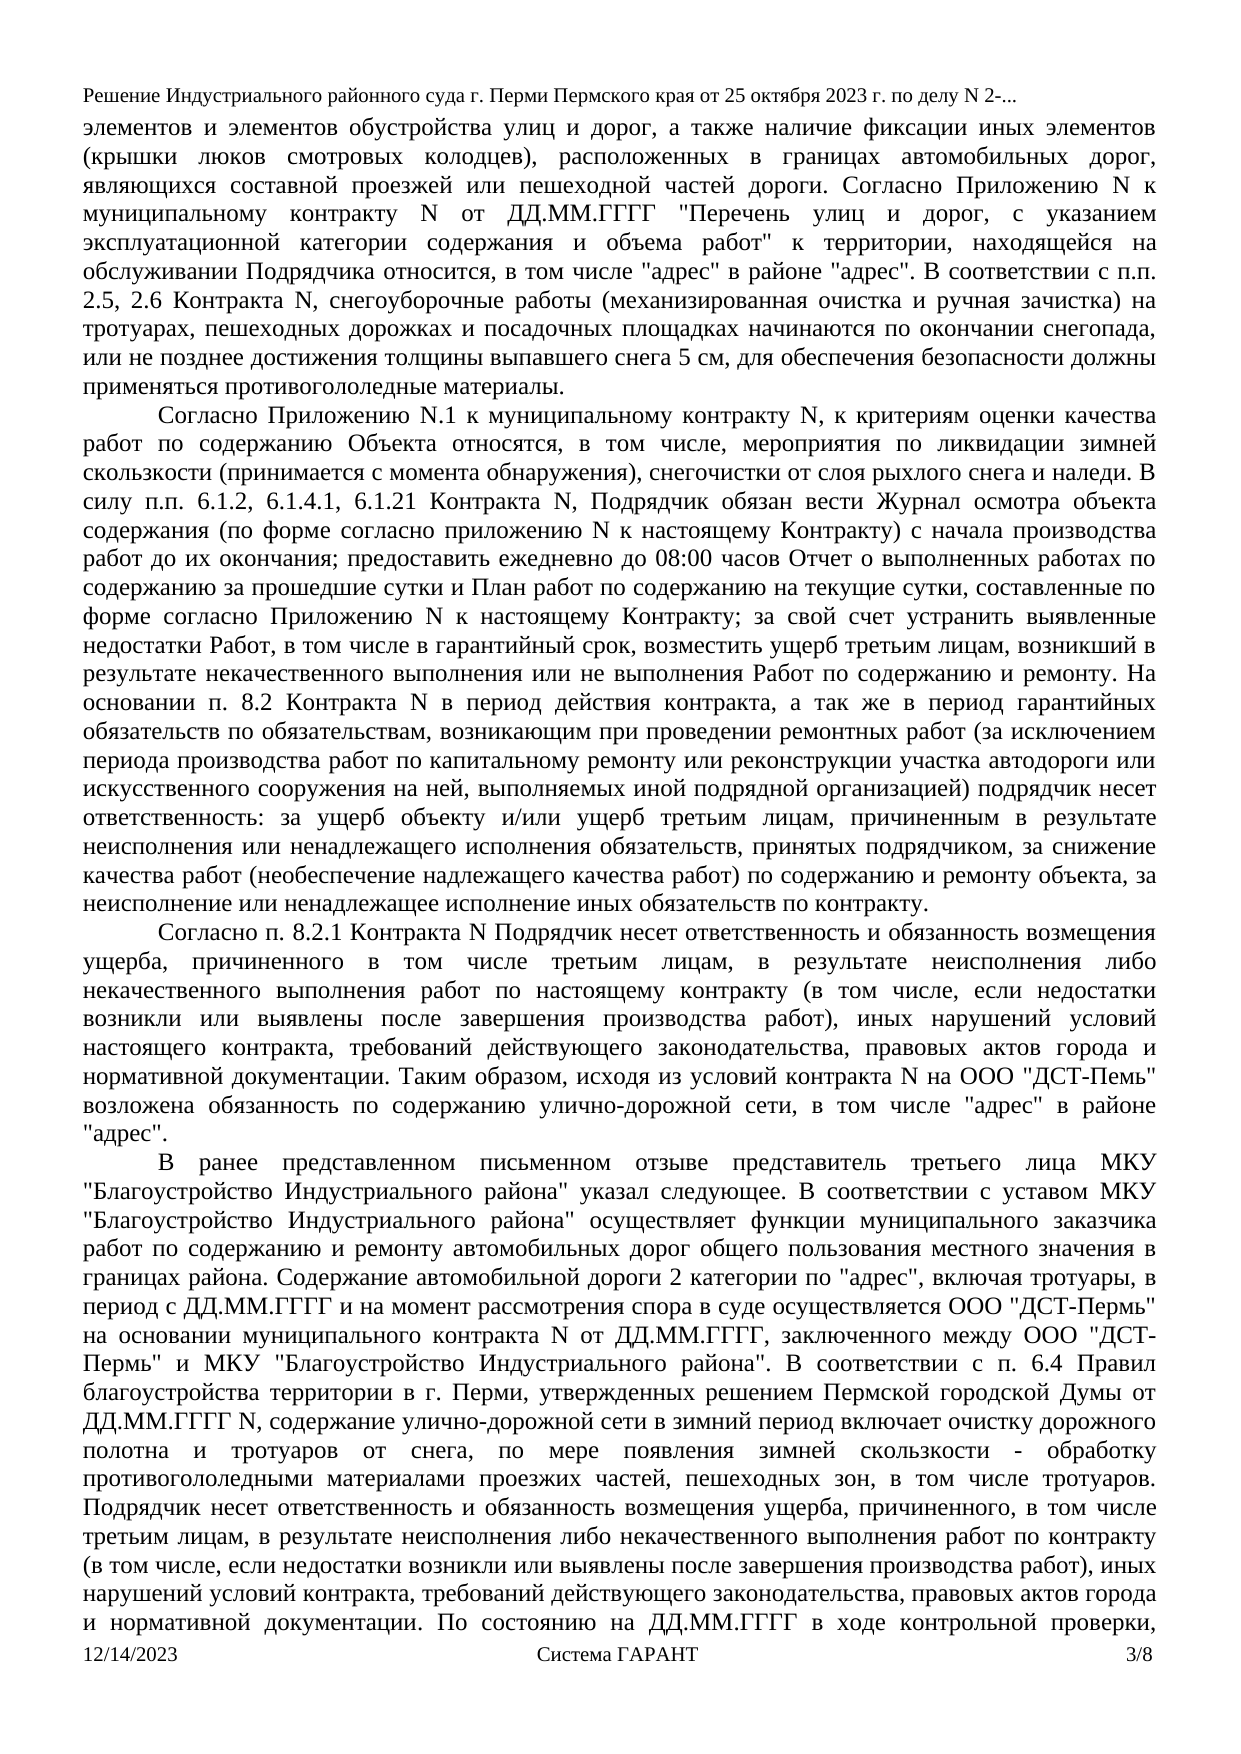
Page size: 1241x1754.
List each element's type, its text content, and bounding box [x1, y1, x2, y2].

text В ранее представленном письменном отзыве представитель третьего лица МКУ "Благоустройство Индустриального района" указал следующее. В соответствии с уставом МКУ "Благоустройство Индустриального района" осуществляет функции муниципального заказчика работ по содержанию и ремонту автомобильных дорог общего пользования местного значения в границах района. Содержание автомобильной дороги 2 категории по "адрес", включая тротуары, в период с ДД.ММ.ГГГГ и на момент рассмотрения спора в суде осуществляется ООО "ДСТ-Пермь" на основании муниципального контракта N от ДД.ММ.ГГГГ, заключенного между ООО "ДСТ-Пермь" и МКУ "Благоустройство Индустриального района". В соответствии с п. 6.4 Правил благоустройства территории в г. Перми, утвержденных решением Пермской городской Думы от ДД.ММ.ГГГГ N, содержание улично-дорожной сети в зимний период включает очистку дорожного полотна и тротуаров от снега, по мере появления зимней скользкости - обработку противогололедными материалами проезжих частей, пешеходных зон, в том числе тротуаров. Подрядчик несет ответственность и обязанность возмещения ущерба, причиненного, в том числе третьим лицам, в результате неисполнения либо некачественного выполнения работ по контракту (в том числе, если недостатки возникли или выявлены после завершения производства работ), иных нарушений условий контракта, требований действующего законодательства, правовых актов города и нормативной документации. По состоянию на ДД.ММ.ГГГГ в ходе контрольной проверки, [83, 1147, 1157, 1636]
text элементов и элементов обустройства улиц и дорог, а также наличие фиксации иных элементов (крышки люков смотровых колодцев), расположенных в границах автомобильных дорог, являющихся составной проезжей или пешеходной частей дороги. Согласно Приложению N к муниципальному контракту N от ДД.ММ.ГГГГ "Перечень улиц и дорог, с указанием эксплуатационной категории содержания и объема работ" к территории, находящейся на обслуживании Подрядчика относится, в том числе "адрес" в районе "адрес". В соответствии с п.п. 2.5, 2.6 Контракта N, снегоуборочные работы (механизированная очистка и ручная зачистка) на тротуарах, пешеходных дорожках и посадочных площадках начинаются по окончании снегопада, или не позднее достижения толщины выпавшего снега 5 см, для обеспечения безопасности должны применяться противогололедные материалы. [83, 112, 1157, 400]
text Согласно Приложению N.1 к муниципальному контракту N, к критериям оценки качества работ по содержанию Объекта относятся, в том числе, мероприятия по ликвидации зимней скользкости (принимается с момента обнаружения), снегочистки от слоя рыхлого снега и наледи. В силу п.п. 6.1.2, 6.1.4.1, 6.1.21 Контракта N, Подрядчик обязан вести Журнал осмотра объекта содержания (по форме согласно приложению N к настоящему Контракту) с начала производства работ до их окончания; предоставить ежедневно до 08:00 часов Отчет о выполненных работах по содержанию за прошедшие сутки и План работ по содержанию на текущие сутки, составленные по форме согласно Приложению N к настоящему Контракту; за свой счет устранить выявленные недостатки Работ, в том числе в гарантийный срок, возместить ущерб третьим лицам, возникший в результате некачественного выполнения или не выполнения Работ по содержанию и ремонту. На основании п. 8.2 Контракта N в период действия контракта, а так же в период гарантийных обязательств по обязательствам, возникающим при проведении ремонтных работ (за исключением периода производства работ по капитальному ремонту или реконструкции участка автодороги или искусственного сооружения на ней, выполняемых иной подрядной организацией) подрядчик несет ответственность: за ущерб объекту и/или ущерб третьим лицам, причиненным в результате неисполнения или ненадлежащего исполнения обязательств, принятых подрядчиком, за снижение качества работ (необеспечение надлежащего качества работ) по содержанию и ремонту объекта, за неисполнение или ненадлежащее исполнение иных обязательств по контракту. [83, 400, 1157, 917]
text Согласно п. 8.2.1 Контракта N Подрядчик несет ответственность и обязанность возмещения ущерба, причиненного в том числе третьим лицам, в результате неисполнения либо некачественного выполнения работ по настоящему контракту (в том числе, если недостатки возникли или выявлены после завершения производства работ), иных нарушений условий настоящего контракта, требований действующего законодательства, правовых актов города и нормативной документации. Таким образом, исходя из условий контракта N на ООО "ДСТ-Пемь" возложена обязанность по содержанию улично-дорожной сети, в том числе "адрес" в районе "адрес". [83, 917, 1157, 1147]
